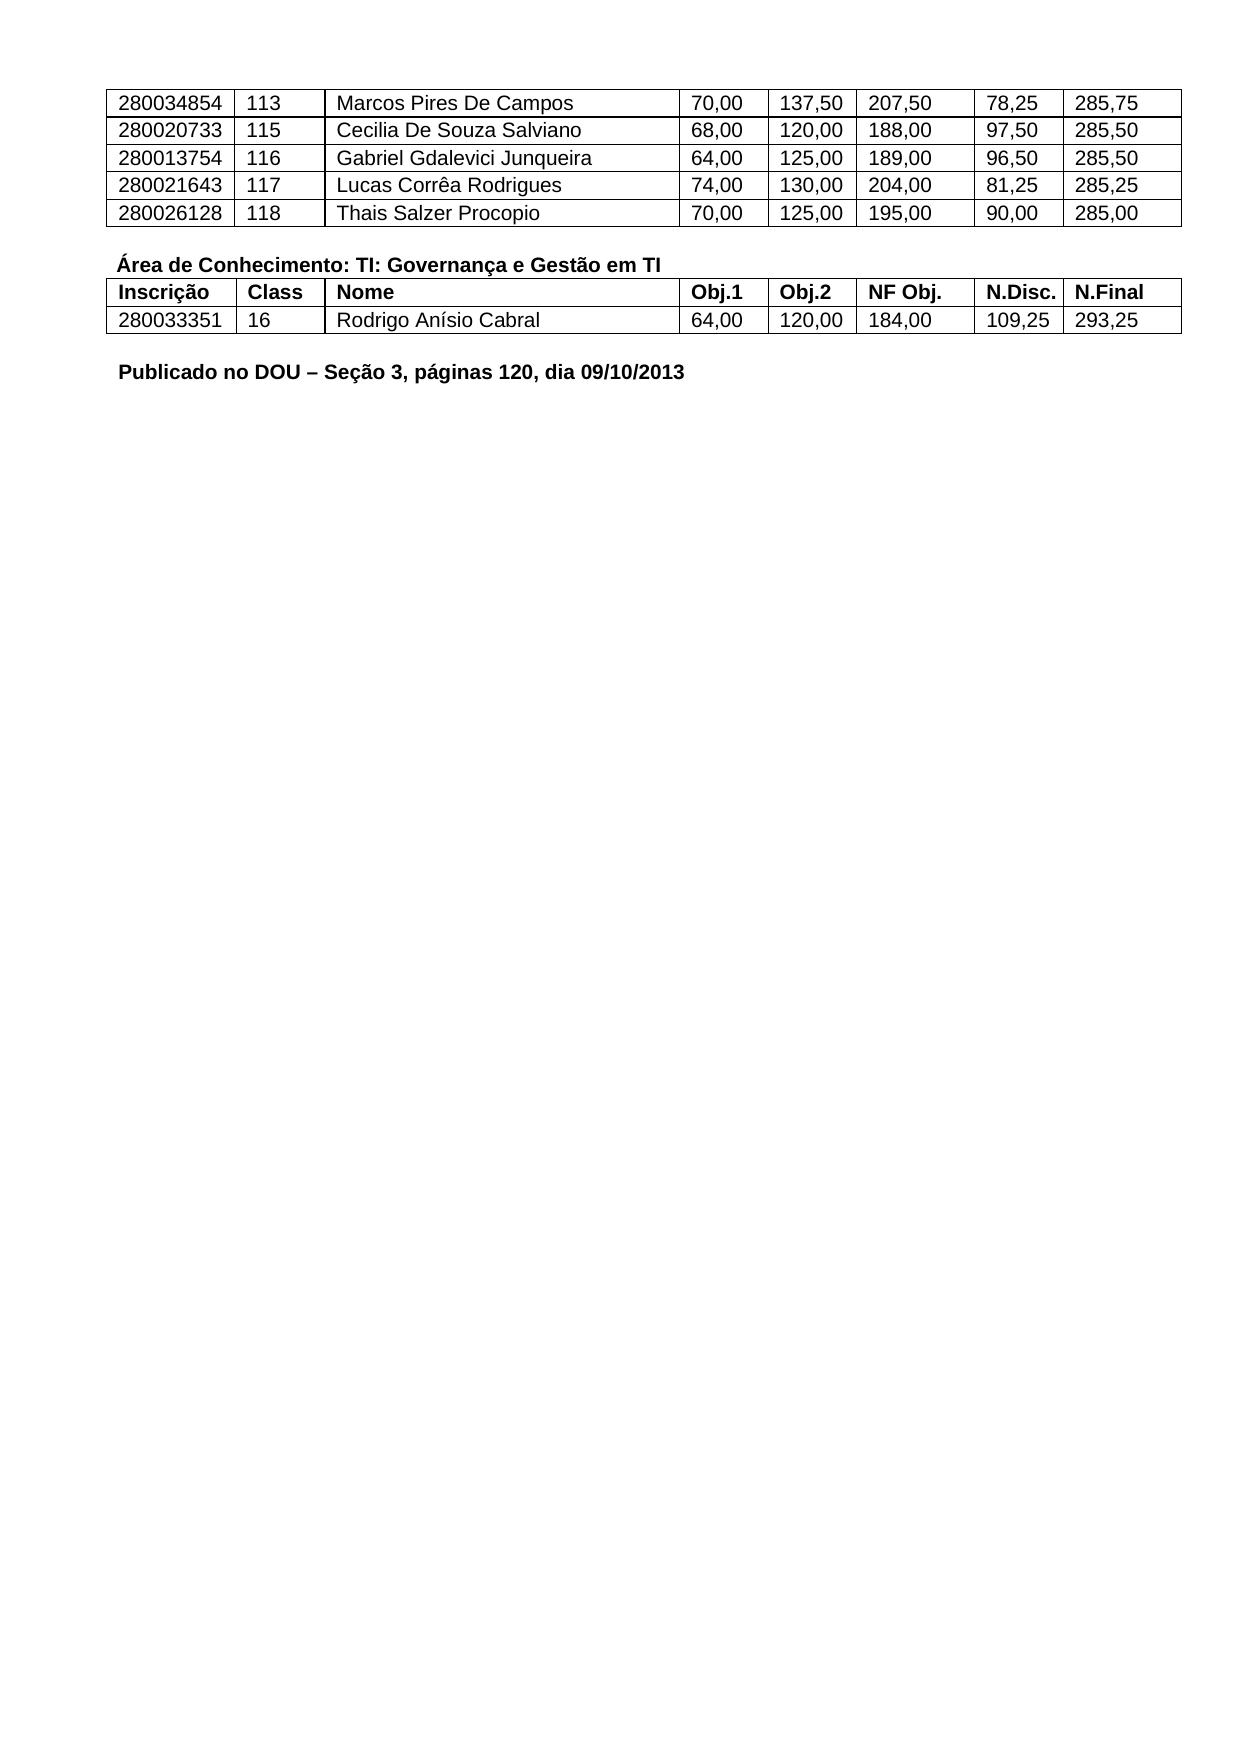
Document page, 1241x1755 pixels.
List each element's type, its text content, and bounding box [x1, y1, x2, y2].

table_cell 116 [235, 145, 324, 171]
table_cell Rodrigo Anísio Cabral [326, 307, 679, 333]
table_cell Marcos Pires De Campos [326, 90, 679, 116]
table_cell 118 [235, 200, 324, 226]
table_cell 207,50 [857, 90, 974, 116]
table_cell 117 [235, 172, 324, 199]
table_cell 285,50 [1064, 145, 1181, 171]
table_cell 81,25 [975, 172, 1063, 199]
table_header Obj.2 [769, 279, 856, 306]
table_cell 16 [237, 307, 324, 333]
table_cell 125,00 [769, 145, 856, 171]
table_cell Thais Salzer Procopio [326, 200, 679, 226]
table_cell 280033351 [107, 307, 236, 333]
table_cell 78,25 [975, 90, 1063, 116]
table_header Nome [326, 279, 679, 306]
table_header N.Final [1064, 279, 1181, 306]
table_cell 113 [235, 90, 324, 116]
table_cell 90,00 [975, 200, 1063, 226]
table_cell 184,00 [857, 307, 974, 333]
table_cell 70,00 [680, 200, 768, 226]
table_cell 280021643 [107, 172, 234, 199]
table_header Obj.1 [680, 279, 768, 306]
table_cell 120,00 [769, 118, 856, 144]
table_cell 280026128 [107, 200, 234, 226]
table_cell 64,00 [680, 307, 768, 333]
table_cell 137,50 [769, 90, 856, 116]
table_header NF Obj. [857, 279, 974, 306]
table_cell 285,50 [1064, 118, 1181, 144]
table_cell 70,00 [680, 90, 768, 116]
table_cell 97,50 [975, 118, 1063, 144]
table_cell 130,00 [769, 172, 856, 199]
table_cell Gabriel Gdalevici Junqueira [326, 145, 679, 171]
table_cell 96,50 [975, 145, 1063, 171]
table_cell 285,00 [1064, 200, 1181, 226]
table_cell 115 [235, 118, 324, 144]
table_header Inscrição [107, 279, 236, 306]
table_cell Cecilia De Souza Salviano [326, 118, 679, 144]
table_cell 285,25 [1064, 172, 1181, 199]
table_header N.Disc. [975, 279, 1063, 306]
table_cell 74,00 [680, 172, 768, 199]
table_cell 280020733 [107, 118, 234, 144]
table_cell 189,00 [857, 145, 974, 171]
subtitle Área de Conhecimento: TI: Governança e Gestão em TI [116, 253, 1152, 277]
table_cell 280013754 [107, 145, 234, 171]
table_cell 68,00 [680, 118, 768, 144]
text Publicado no DOU – Seção 3, páginas 120, dia 09/10/2013 [118, 360, 1152, 384]
table_cell 109,25 [975, 307, 1063, 333]
table_cell 204,00 [857, 172, 974, 199]
table_cell 280034854 [107, 90, 234, 116]
table_cell 125,00 [769, 200, 856, 226]
table_cell 293,25 [1064, 307, 1181, 333]
table_cell 120,00 [769, 307, 856, 333]
table_header Class [237, 279, 324, 306]
table_cell Lucas Corrêa Rodrigues [326, 172, 679, 199]
table_cell 285,75 [1064, 90, 1181, 116]
table_cell 188,00 [857, 118, 974, 144]
table_cell 64,00 [680, 145, 768, 171]
table_cell 195,00 [857, 200, 974, 226]
